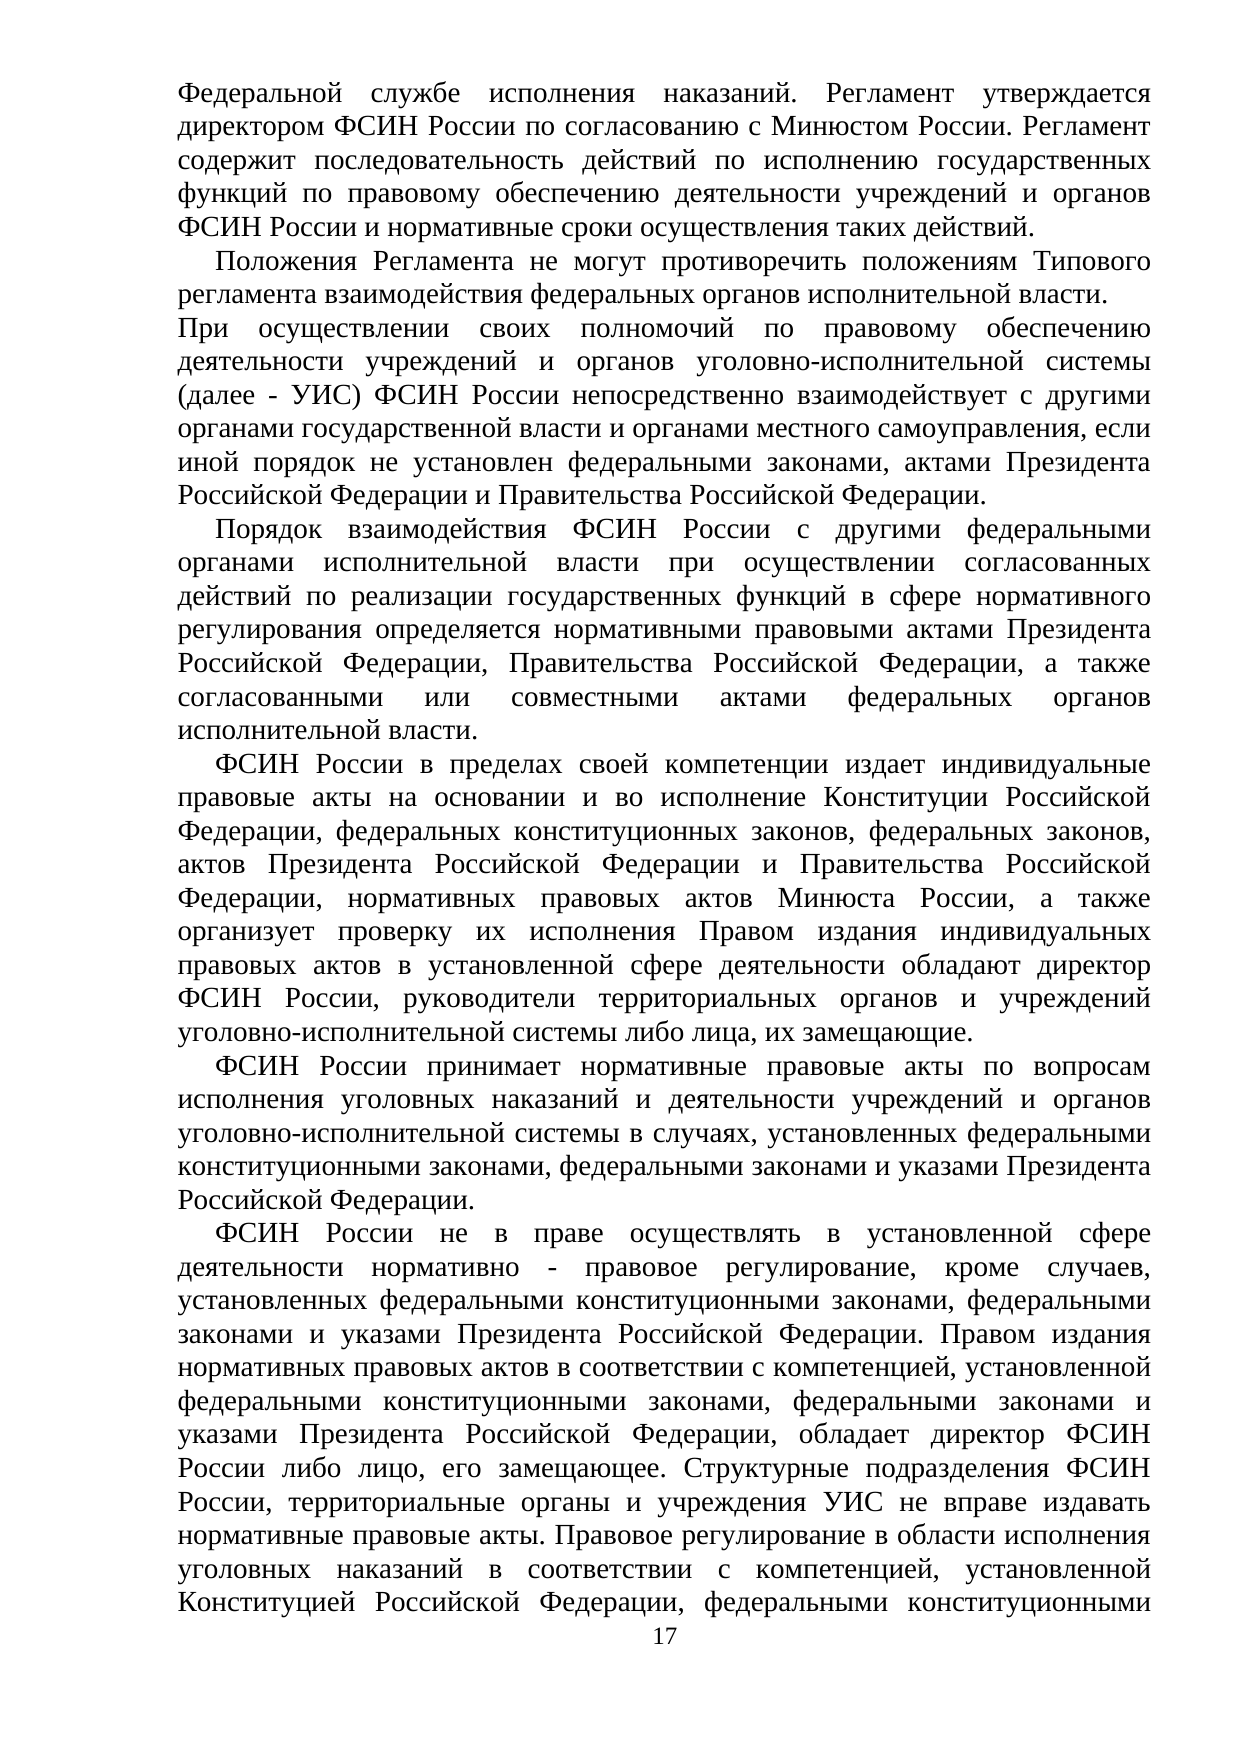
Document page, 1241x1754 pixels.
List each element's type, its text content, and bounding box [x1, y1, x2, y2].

text Положения Регламента не могут противоречить положениям Типового регламента взаимодействия федеральных органов исполнительной власти. [177, 243, 1152, 310]
text ФСИН России не в праве осуществлять в установленной сфере деятельности нормативно - правовое регулирование, кроме случаев, установленных федеральными конституционными законами, федеральными законами и указами Президента Российской Федерации. Правом издания нормативных правовых актов в соответствии с компетенцией, установленной федеральными конституционными законами, федеральными законами и указами Президента Российской Федерации, обладает директор ФСИН России либо лицо, его замещающее. Структурные подразделения ФСИН России, территориальные органы и учреждения УИС не вправе издавать нормативные правовые акты. Правовое регулирование в области исполнения уголовных наказаний в соответствии с компетенцией, установленной Конституцией Российской Федерации, федеральными конституционными [177, 1215, 1152, 1618]
text ФСИН России в пределах своей компетенции издает индивидуальные правовые акты на основании и во исполнение Конституции Российской Федерации, федеральных конституционных законов, федеральных законов, актов Президента Российской Федерации и Правительства Российской Федерации, нормативных правовых актов Минюста России, а также организует проверку их исполнения Правом издания индивидуальных правовых актов в установленной сфере деятельности обладают директор ФСИН России, руководители территориальных органов и учреждений уголовно-­исполнительной системы либо лица, их замещающие. [177, 746, 1152, 1048]
text Федеральной службе исполнения наказаний. Регламент утверждается директором ФСИН России по согласованию с Минюстом России. Регламент содержит последовательность действий по исполнению государственных функций по правовому обеспечению деятельности учреждений и органов ФСИН России и нормативные сроки осуществления таких действий. [177, 75, 1152, 243]
text При осуществлении своих полномочий по правовому обеспечению деятельности учреждений и органов уголовно-исполнительной системы (далее - УИС) ФСИН России непосредственно взаимодействует с другими органами государственной власти и органами местного самоуправления, если иной порядок не установлен федеральными законами, актами Президента Российской Федерации и Правительства Российской Федерации. [177, 310, 1152, 511]
text Порядок взаимодействия ФСИН России с другими федеральными органами исполнительной власти при осуществлении согласованных действий по реализации государственных функций в сфере нормативного регулирования определяется нормативными правовыми актами Президента Российской Федерации, Правительства Российской Федерации, а также согласованными или совместными актами федеральных органов исполнительной власти. [177, 511, 1152, 746]
text ФСИН России принимает нормативные правовые акты по вопросам исполнения уголовных наказаний и деятельности учреждений и органов уголовно-исполнительной системы в случаях, установленных федеральными конституционными законами, федеральными законами и указами Президента Российской Федерации. [177, 1048, 1152, 1215]
